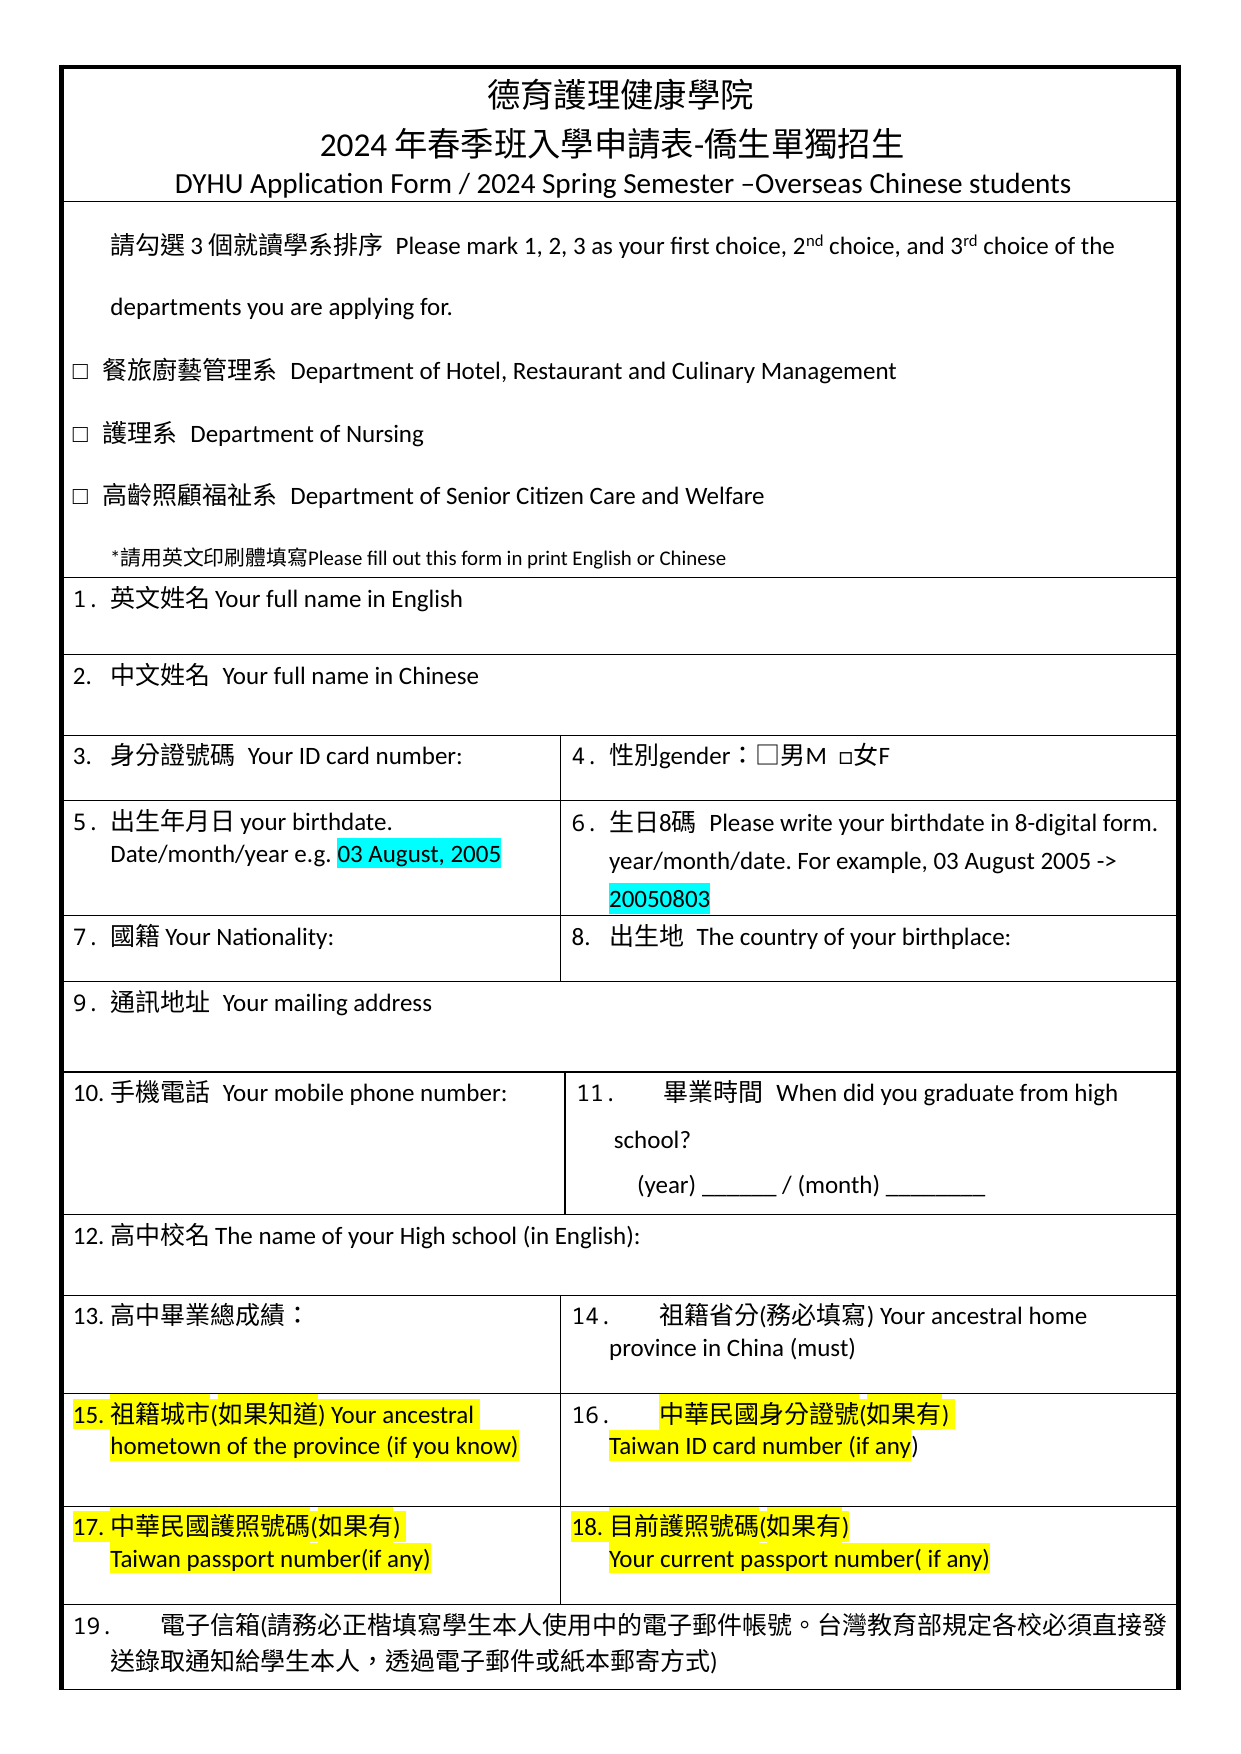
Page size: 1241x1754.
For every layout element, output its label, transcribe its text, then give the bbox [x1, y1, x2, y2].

table_header 德育護理健康學院 2024年春季班入學申請表-僑生單獨招生 DYHU Application Form / 2024 Spring Semester –Overseas Chinese students [64, 69, 1176, 201]
table_cell 生日8碼 Please write your birthdate in 8-digital form. year/month/date. For example, 03 August 2005 -> 20050803 [561, 801, 1176, 915]
table_cell 請勾選3個就讀學系排序 Please mark 1, 2, 3 as your first choice, 2nd choice, and 3rd choice of the departments you are applying for. □ 餐旅廚藝管理系 Department of Hotel, Restaurant and Culinary Management □ 護理系 Department of Nursing □ 高齡照顧福祉系 Department of Senior Citizen Care and Welfare *請用英文印刷體填寫Please fill out this form in print English or Chinese [64, 202, 1176, 577]
table_cell 中華民國護照號碼(如果有) Taiwan passport number(if any) [64, 1507, 560, 1604]
table_cell 身分證號碼 Your ID card number: [64, 736, 560, 800]
table_cell 性別gender：□男M □女F [561, 736, 1176, 800]
table_cell 中文姓名 Your full name in Chinese [64, 655, 1176, 734]
table_cell 電子信箱(請務必正楷填寫學生本人使用中的電子郵件帳號。台灣教育部規定各校必須直接發送錄取通知給學生本人，透過電子郵件或紙本郵寄方式) Your email address (please fill in your active email account in print. According to the regulation of Taiwan MOE, applicants must receive the admission letter directly issued by the university via email or post): [64, 1605, 1176, 1688]
table_cell 高中校名The name of your High school (in English): [64, 1215, 1176, 1295]
table_cell 出生年月日your birthdate. Date/month/year e.g. 03 August, 2005 [64, 801, 560, 915]
table_cell 畢業時間 When did you graduate from high school? (year) ______ / (month) ________ [566, 1073, 1176, 1214]
table_cell 通訊地址 Your mailing address [64, 982, 1176, 1071]
table_cell 英文姓名Your full name in English [64, 578, 1176, 654]
table_cell 國籍Your Nationality: [64, 916, 560, 981]
table_cell 目前護照號碼(如果有) Your current passport number( if any) [561, 1507, 1176, 1604]
table_cell 祖籍城市(如果知道) Your ancestral hometown of the province (if you know) [64, 1394, 560, 1506]
table_cell 手機電話 Your mobile phone number: [64, 1073, 564, 1214]
table_cell 出生地 The country of your birthplace: [561, 916, 1176, 981]
table_cell 祖籍省分(務必填寫) Your ancestral home province in China (must) [561, 1296, 1176, 1393]
table_cell 中華民國身分證號(如果有) Taiwan ID card number (if any) [561, 1394, 1176, 1506]
table_cell 高中畢業總成績： [64, 1296, 560, 1393]
